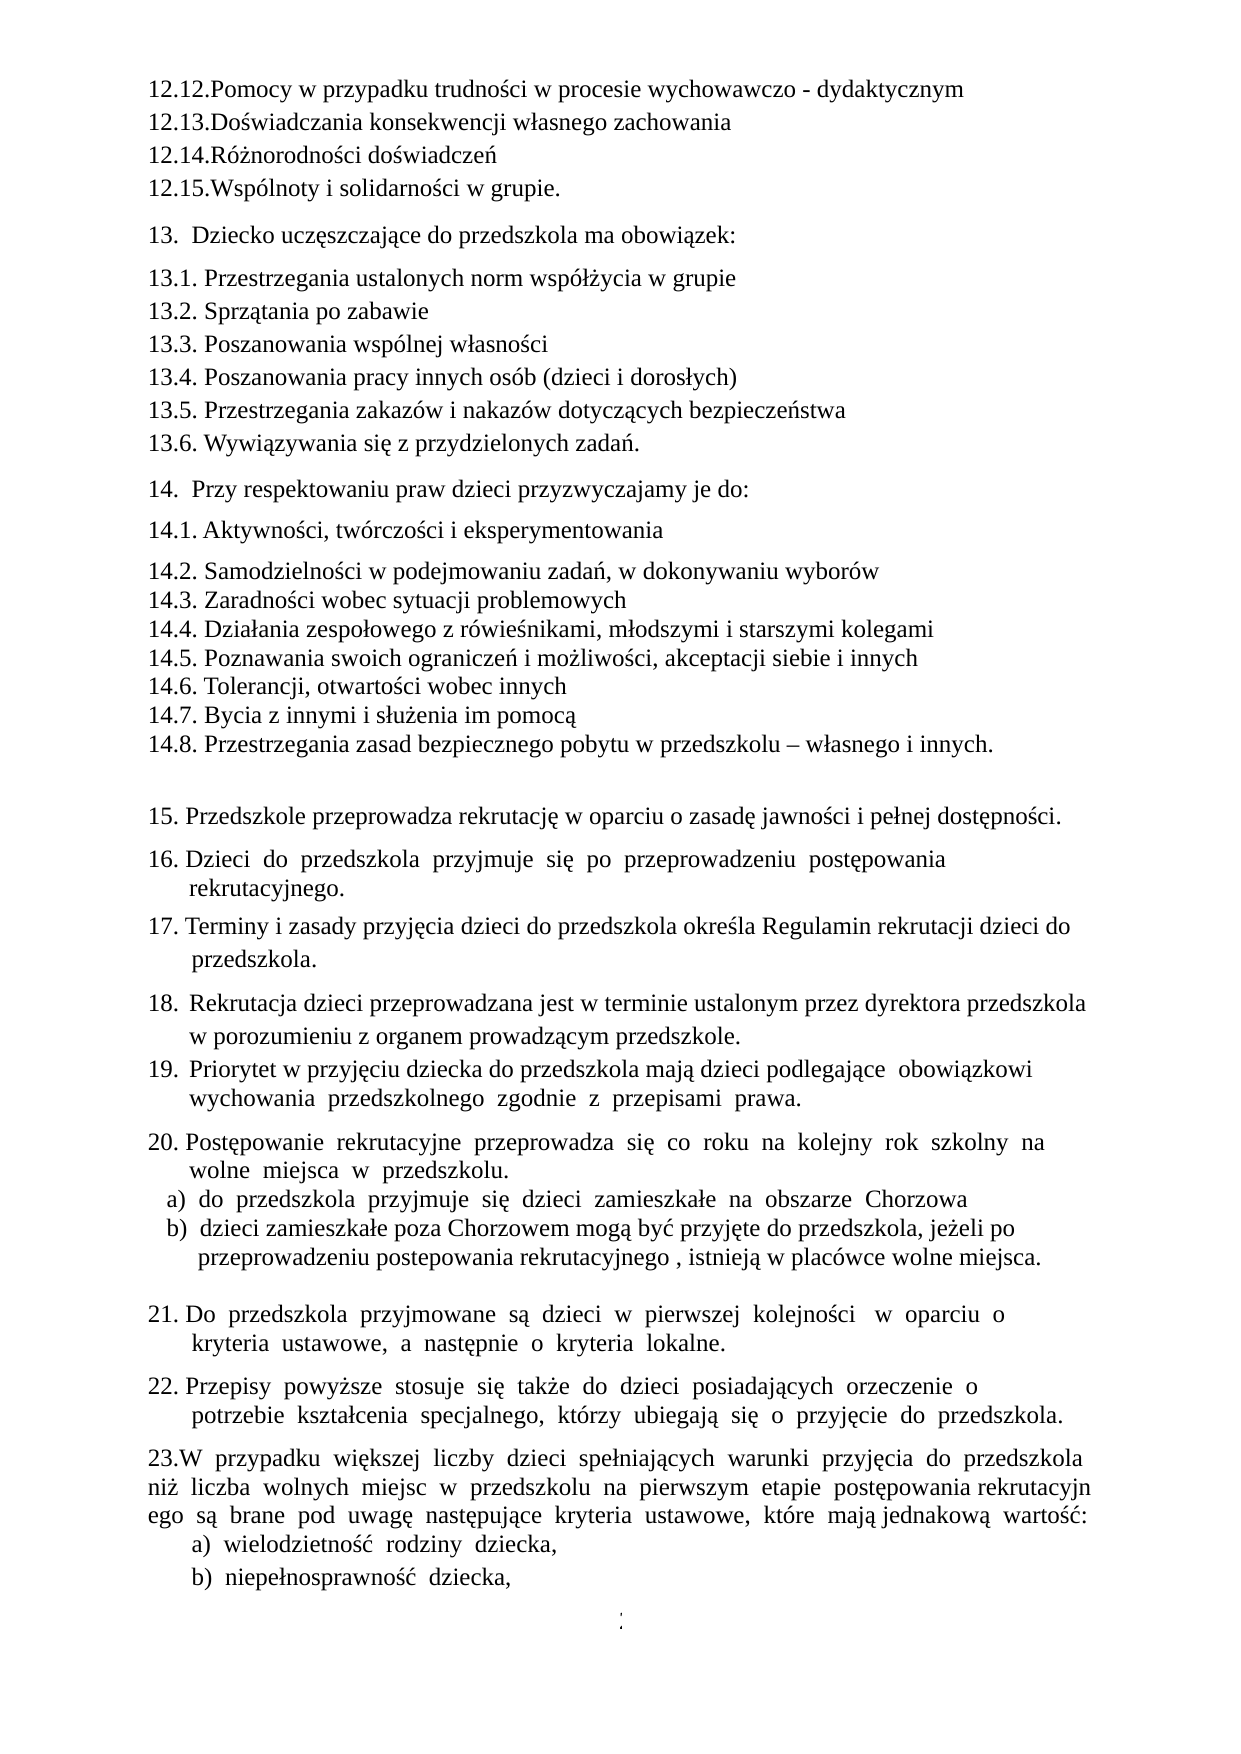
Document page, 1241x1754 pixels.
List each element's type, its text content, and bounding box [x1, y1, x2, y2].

text 14.5. Poznawania swoich ograniczeń i możliwości, akceptacji siebie i innych [148, 643, 1092, 671]
text rekrutacyjnego. [189, 873, 1092, 901]
text 14.4. Działania zespołowego z rówieśnikami, młodszymi i starszymi kolegami [148, 614, 1092, 643]
text 14.2. Samodzielności w podejmowaniu zadań, w dokonywaniu wyborów [148, 556, 1092, 585]
text przeprowadzeniu postepowania rekrutacyjnego , istnieją w placówce wolne miejsca. [148, 1242, 1092, 1271]
text 13.2. Sprzątania po zabawie [148, 296, 1092, 325]
text b) niepełnosprawność dziecka, [148, 1562, 1092, 1591]
text 16. Dzieci do przedszkola przyjmuje się po przeprowadzeniu postępowania [148, 844, 1092, 873]
text 13. Dziecko uczęszczające do przedszkola ma obowiązek: [148, 220, 1092, 249]
text 13.5. Przestrzegania zakazów i nakazów dotyczących bezpieczeństwa [148, 395, 1092, 424]
text 15. Przedszkole przeprowadza rekrutację w oparciu o zasadę jawności i pełnej dostępności. [148, 801, 1092, 829]
text 13.3. Poszanowania wspólnej własności [148, 329, 1092, 358]
text a) do przedszkola przyjmuje się dzieci zamieszkałe na obszarze Chorzowa [148, 1184, 1092, 1213]
text w porozumieniu z organem prowadzącym przedszkole. [189, 1021, 1092, 1050]
text 13.1. Przestrzegania ustalonych norm współżycia w grupie [148, 263, 1092, 292]
text 14.1. Aktywności, twórczości i eksperymentowania [148, 515, 1092, 544]
text 12.13.Doświadczania konsekwencji własnego zachowania [148, 107, 1092, 136]
text 14.6. Tolerancji, otwartości wobec innych [148, 671, 1092, 700]
text 13.4. Poszanowania pracy innych osób (dzieci i dorosłych) [148, 362, 1092, 391]
text 17. Terminy i zasady przyjęcia dzieci do przedszkola określa Regulamin rekrutacji dzieci do [148, 911, 1092, 940]
text 12.15.Wspólnoty i solidarności w grupie. [148, 173, 1092, 202]
text wolne miejsca w przedszkolu. [189, 1156, 1092, 1184]
text 21. Do przedszkola przyjmowane są dzieci w pierwszej kolejności w oparciu o [148, 1299, 1092, 1328]
text kryteria ustawowe, a następnie o kryteria lokalne. [148, 1328, 1092, 1357]
text 12.14.Różnorodności doświadczeń [148, 140, 1092, 168]
list Rekrutacja dzieci przeprowadzana jest w terminie ustalonym przez dyrektora przedszkola [148, 988, 1092, 1017]
text 14.8. Przestrzegania zasad bezpiecznego pobytu w przedszkolu – własnego i innych. [148, 729, 1092, 758]
text 14. Przy respektowaniu praw dzieci przyzwyczajamy je do: [148, 474, 1092, 503]
text 22. Przepisy powyższe stosuje się także do dzieci posiadających orzeczenie o [148, 1371, 1092, 1400]
text 14.3. Zaradności wobec sytuacji problemowych [148, 585, 1092, 614]
text 20. Postępowanie rekrutacyjne przeprowadza się co roku na kolejny rok szkolny na [148, 1127, 1092, 1156]
text potrzebie kształcenia specjalnego, którzy ubiegają się o przyjęcie do przedszkola. [148, 1400, 1092, 1429]
text b) dzieci zamieszkałe poza Chorzowem mogą być przyjęte do przedszkola, jeżeli po [148, 1213, 1092, 1242]
list Priorytet w przyjęciu dziecka do przedszkola mają dzieci podlegające obowiązkowi [148, 1054, 1092, 1083]
text przedszkola. [148, 944, 1092, 973]
text 13.6. Wywiązywania się z przydzielonych zadań. [148, 428, 1092, 457]
text 23.W przypadku większej liczby dzieci spełniających warunki przyjęcia do przedszkola [148, 1443, 1092, 1472]
text 12.12.Pomocy w przypadku trudności w procesie wychowawczo - dydaktycznym [148, 74, 1092, 102]
text a) wielodzietność rodziny dziecka, [148, 1529, 1092, 1558]
text 14.7. Bycia z innymi i służenia im pomocą [148, 700, 1092, 729]
text niż liczba wolnych miejsc w przedszkolu na pierwszym etapie postępowania rekrutacyjnego są brane pod uwagę następujące kryteria ustawowe, które mają jednakową wartość: [148, 1472, 1092, 1529]
text wychowania przedszkolnego zgodnie z przepisami prawa. [189, 1083, 1092, 1112]
